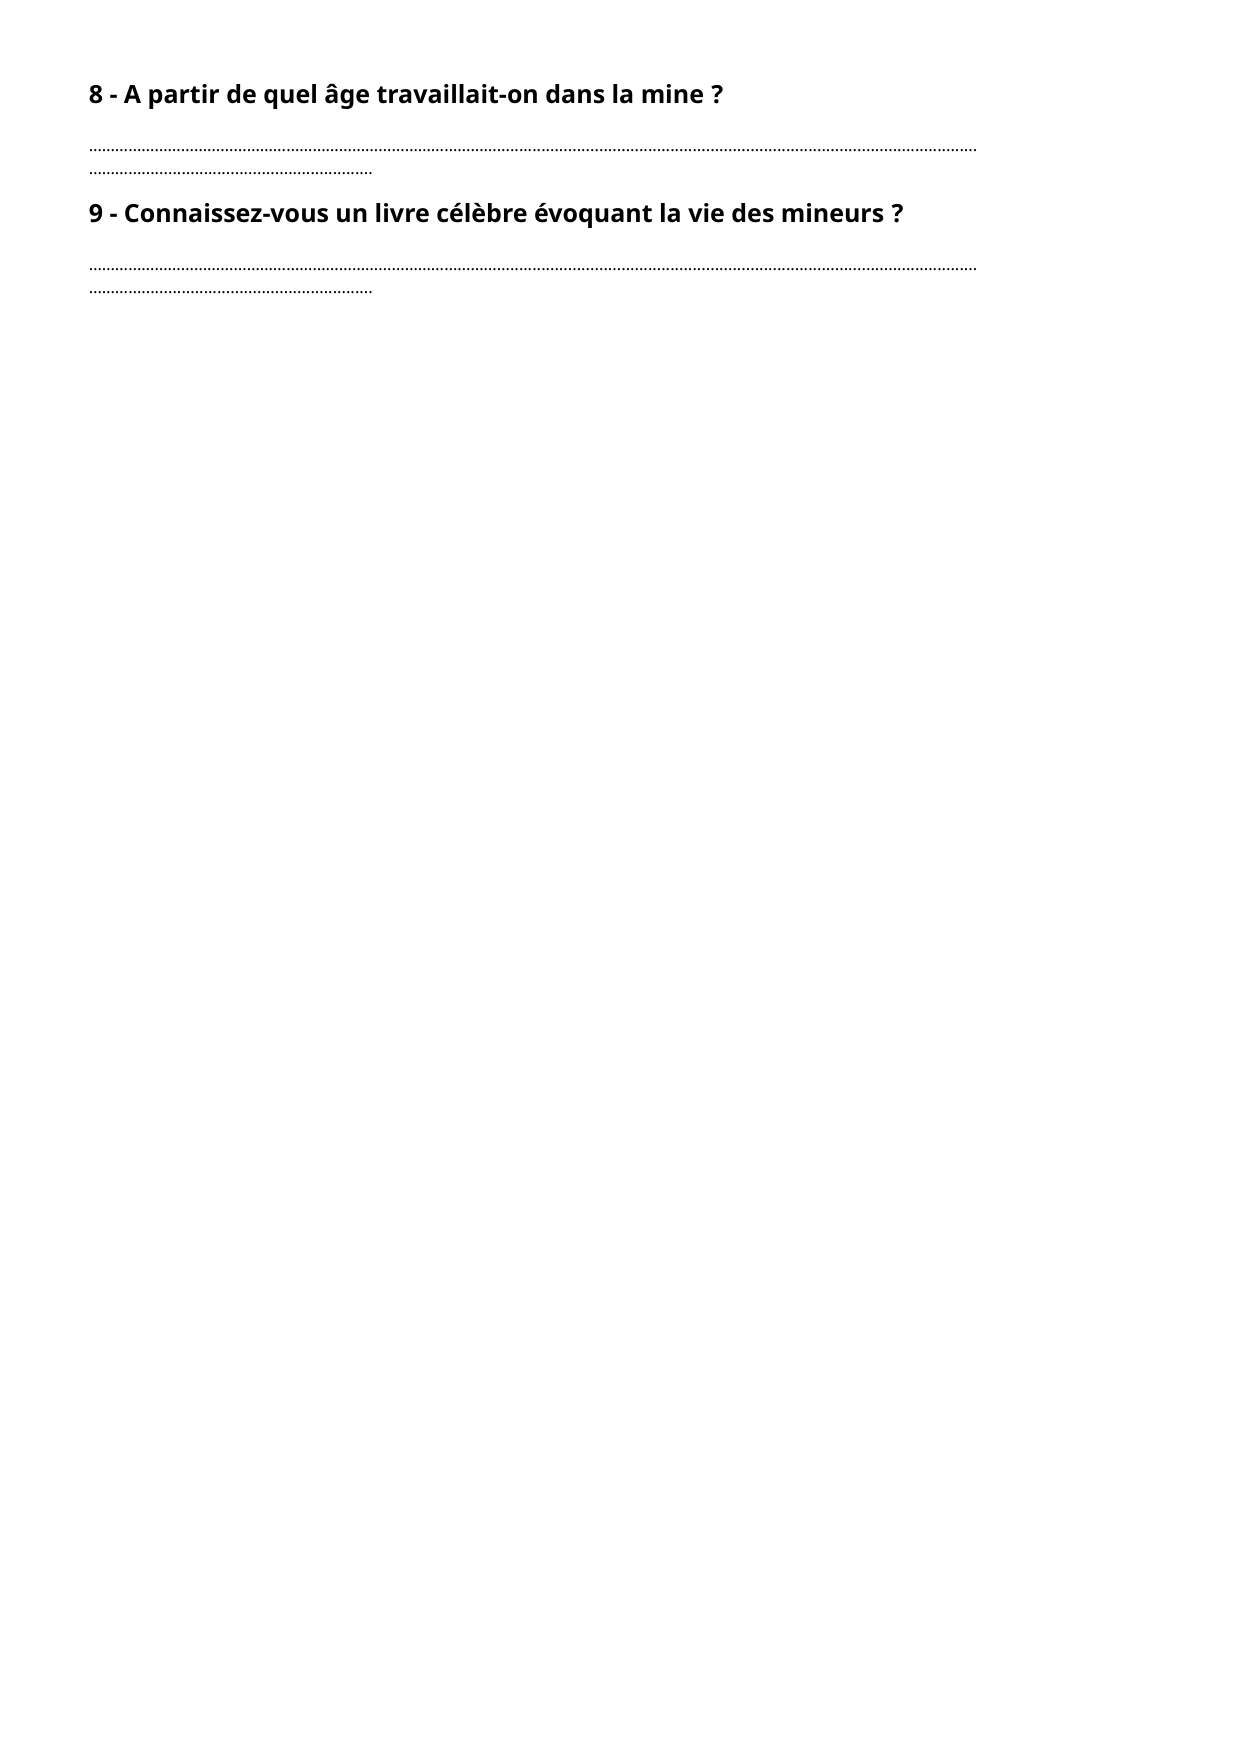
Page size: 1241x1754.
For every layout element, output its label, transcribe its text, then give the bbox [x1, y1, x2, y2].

text 9 - Connaissez-vous un livre célèbre évoquant la vie des mineurs ? [88, 196, 1152, 230]
text …………………………………………………………………………………….........................................................................................................………….................................................... [88, 133, 1152, 179]
text 8 - A partir de quel âge travaillait-on dans la mine ? [88, 77, 1152, 111]
text …………………………………………………………………………………….........................................................................................................………….................................................... [88, 253, 1152, 298]
